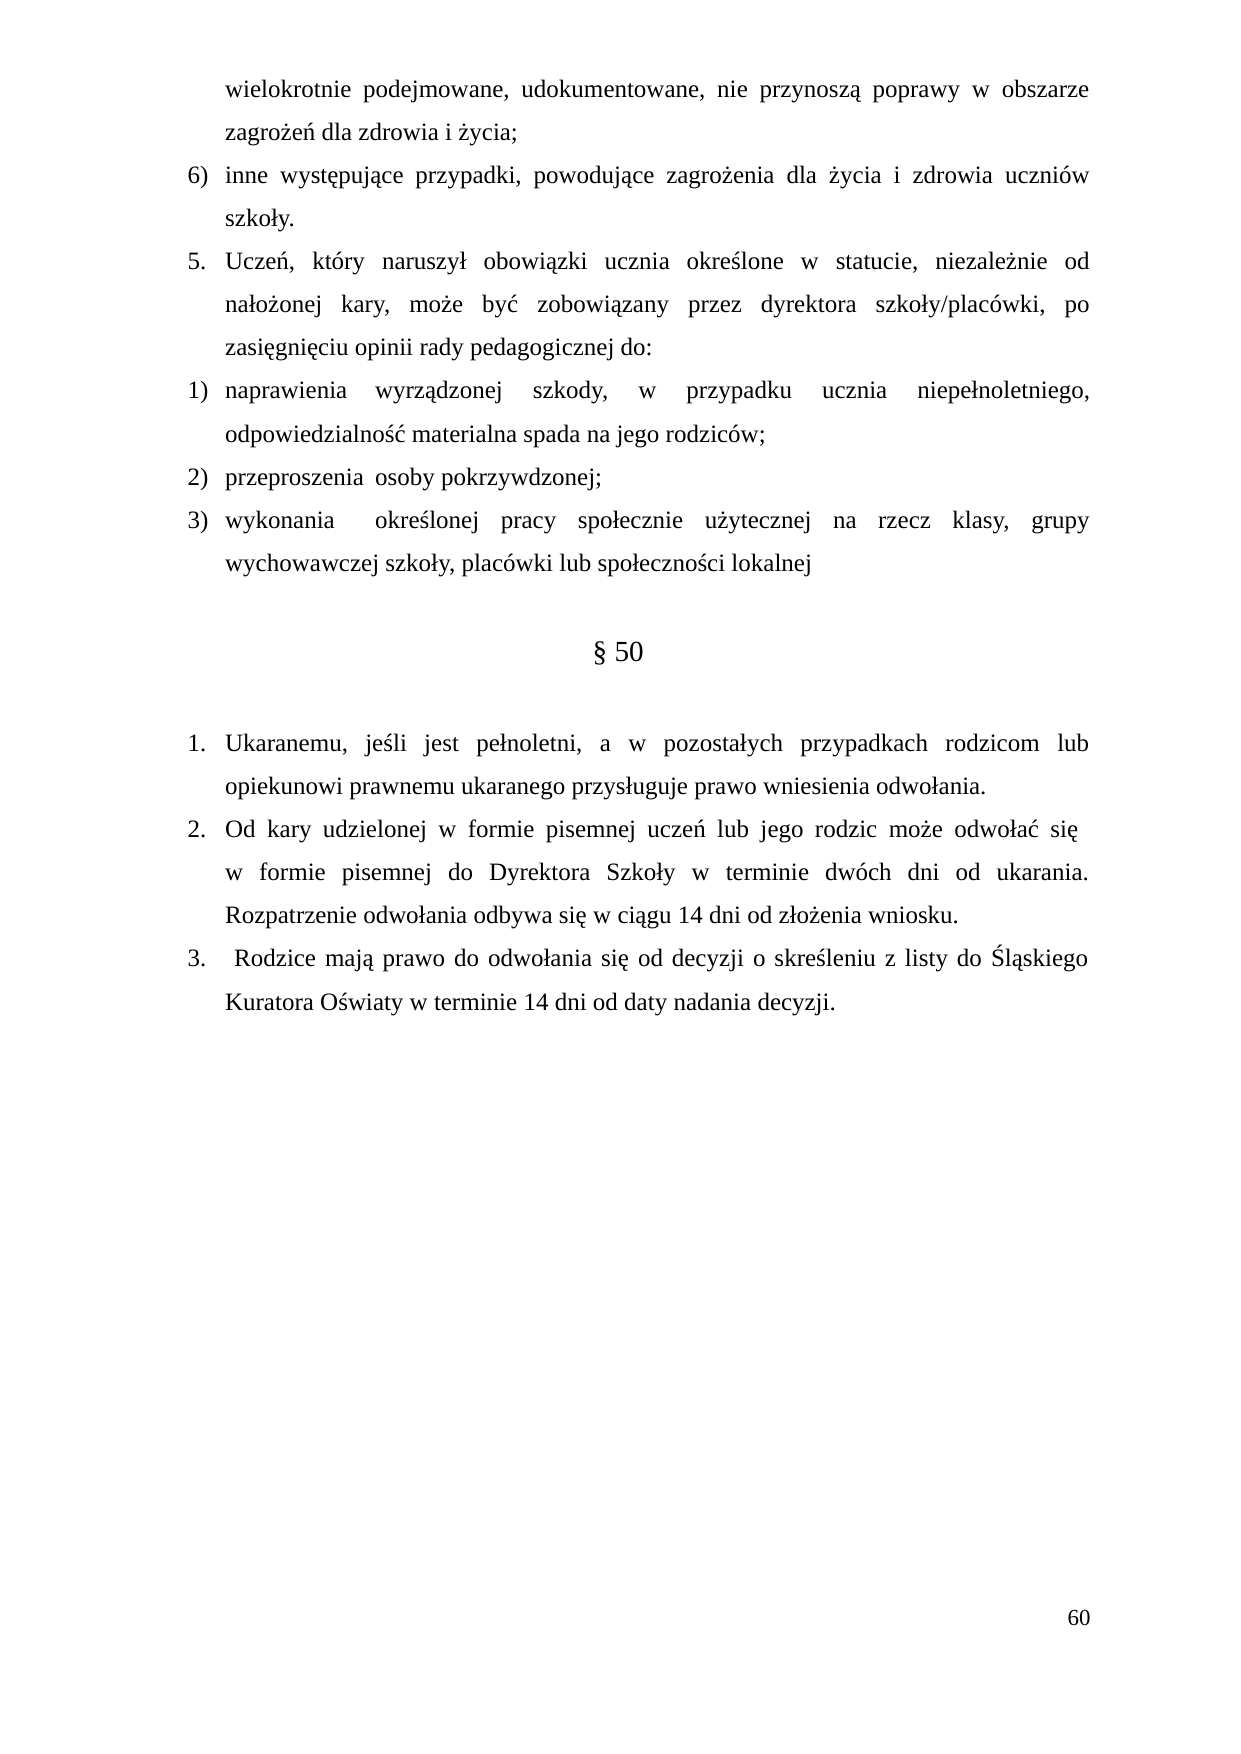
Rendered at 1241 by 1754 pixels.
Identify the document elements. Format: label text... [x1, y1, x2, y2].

list wielokrotnie podejmowane, udokumentowane, nie przynoszą poprawy w obszarze zagrożeń dla zdrowia i życia; [187, 74, 1090, 146]
list wykonania określonej pracy społecznie użytecznej na rzecz klasy, grupy wychowawczej szkoły, placówki lub społeczności lokalnej [187, 505, 1090, 577]
list Rodzice mają prawo do odwołania się od decyzji o skreśleniu z listy do Śląskiego Kuratora Oświaty w terminie 14 dni od daty nadania decyzji. [187, 943, 1090, 1015]
list Od kary udzielonej w formie pisemnej uczeń lub jego rodzic może odwołać się w formie pisemnej do Dyrektora Szkoły w terminie dwóch dni od ukarania. Rozpatrzenie odwołania odbywa się w ciągu 14 dni od złożenia wniosku. [187, 814, 1090, 929]
list naprawienia wyrządzonej szkody, w przypadku ucznia niepełnoletniego, odpowiedzialność materialna spada na jego rodziców; [187, 376, 1090, 447]
list Ukaranemu, jeśli jest pełnoletni, a w pozostałych przypadkach rodzicom lub opiekunowi prawnemu ukaranego przysługuje prawo wniesienia odwołania. [187, 728, 1090, 800]
text § 50 [519, 634, 1090, 668]
list przeproszenia osoby pokrzywdzonej; [187, 462, 1090, 491]
list inne występujące przypadki, powodujące zagrożenia dla życia i zdrowia uczniów szkoły. [187, 160, 1090, 232]
list Uczeń, który naruszył obowiązki ucznia określone w statucie, niezależnie od nałożonej kary, może być zobowiązany przez dyrektora szkoły/placówki, po zasięgnięciu opinii rady pedagogicznej do: [187, 246, 1090, 361]
